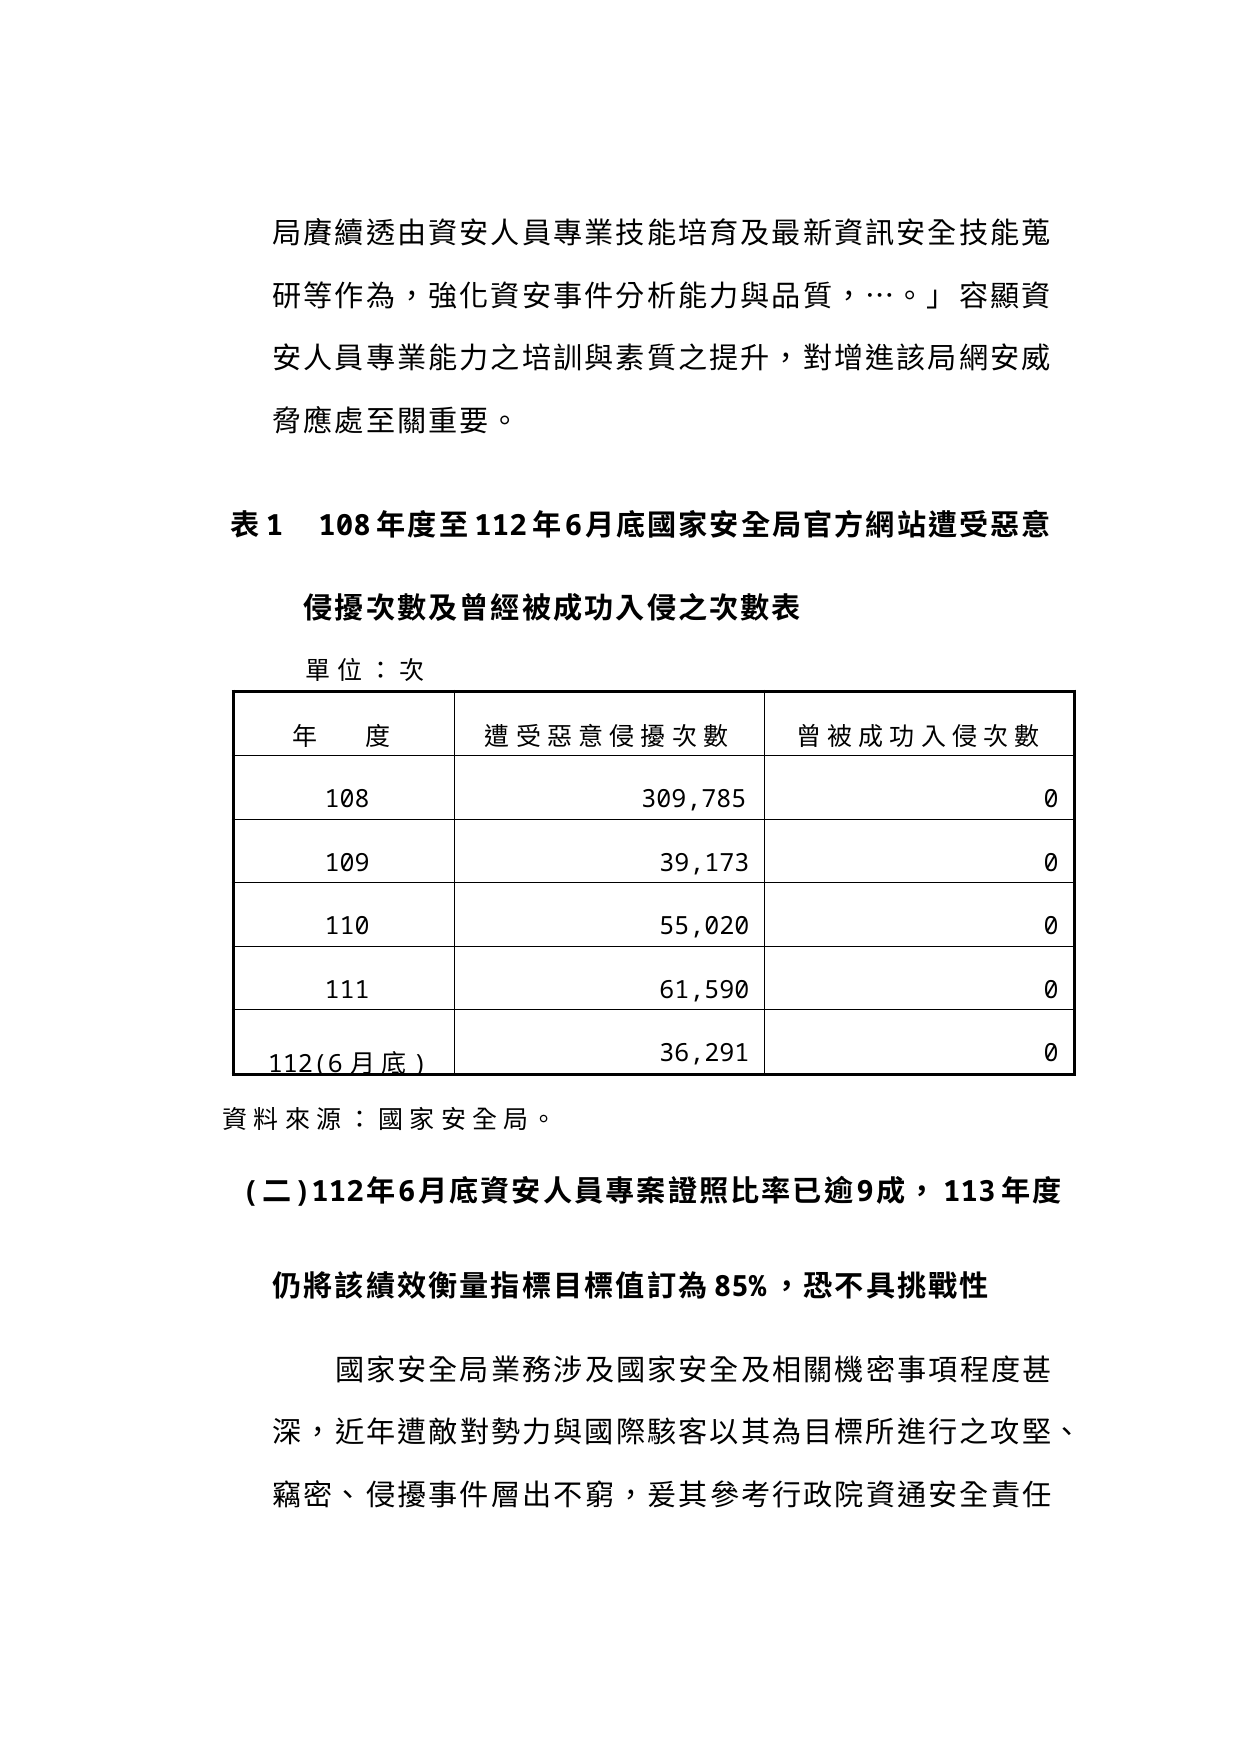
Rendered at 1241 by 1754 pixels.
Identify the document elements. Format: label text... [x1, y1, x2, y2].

table_cell 109 [235, 820, 454, 882]
table_cell 0 [765, 1010, 1073, 1073]
table_cell 0 [765, 883, 1073, 946]
text (二)112年6月底資安人員專案證照比率已逾9成，113年度仍將該績效衡量指標目標值訂為85%，恐不具挑戰性 [236, 1138, 1063, 1326]
table_cell 108 [235, 756, 454, 819]
table_header 遭受惡意侵擾次數 [455, 693, 764, 755]
table_cell 61,590 [455, 947, 764, 1009]
table_cell 110 [235, 883, 454, 946]
text 國家安全局業務涉及國家安全及相關機密事項程度甚深，近年遭敵對勢力與國際駭客以其為目標所進行之攻堅、竊密、侵擾事件層出不窮，爰其參考行政院資通安全責任等級A級機關應辦事項，自111年度起，每年均將「維持資安人員專業證照比率達85%以上」列為年度關鍵績效指標目標值，惟該局107年底從事資通安全業務人員具資通安全證照比率已達87.02%，其後逐年提高至112年6月底之90.26%(詳表2)，該局113年度預算案續將「維持資安人員專案證照比率」績效衡量指標年度目標值訂為85%，恐難謂具有挑戰性。 [266, 1326, 1063, 1513]
table_cell 0 [765, 820, 1073, 882]
text 資料來源：國家安全局。 [216, 1076, 1063, 1138]
table_header 年 度 [235, 693, 454, 755]
table_cell 309,785 [455, 756, 764, 819]
table_cell 0 [765, 947, 1073, 1009]
table_header 曾被成功入侵次數 [765, 693, 1073, 755]
table_cell 112(6月底) [235, 1010, 454, 1073]
table_cell 39,173 [455, 820, 764, 882]
table_cell 0 [765, 756, 1073, 819]
table_cell 55,020 [455, 883, 764, 946]
text 局賡續透由資安人員專業技能培育及最新資訊安全技能蒐研等作為，強化資安事件分析能力與品質，…。」容顯資安人員專業能力之培訓與素質之提升，對增進該局網安威脅應處至關重要。 [266, 189, 1063, 439]
table_cell 111 [235, 947, 454, 1009]
table_cell 36,291 [455, 1010, 764, 1073]
text 表1 108年度至112年6月底國家安全局官方網站遭受惡意侵擾次數及曾經被成功入侵之次數表 單位：次 [221, 439, 1063, 689]
